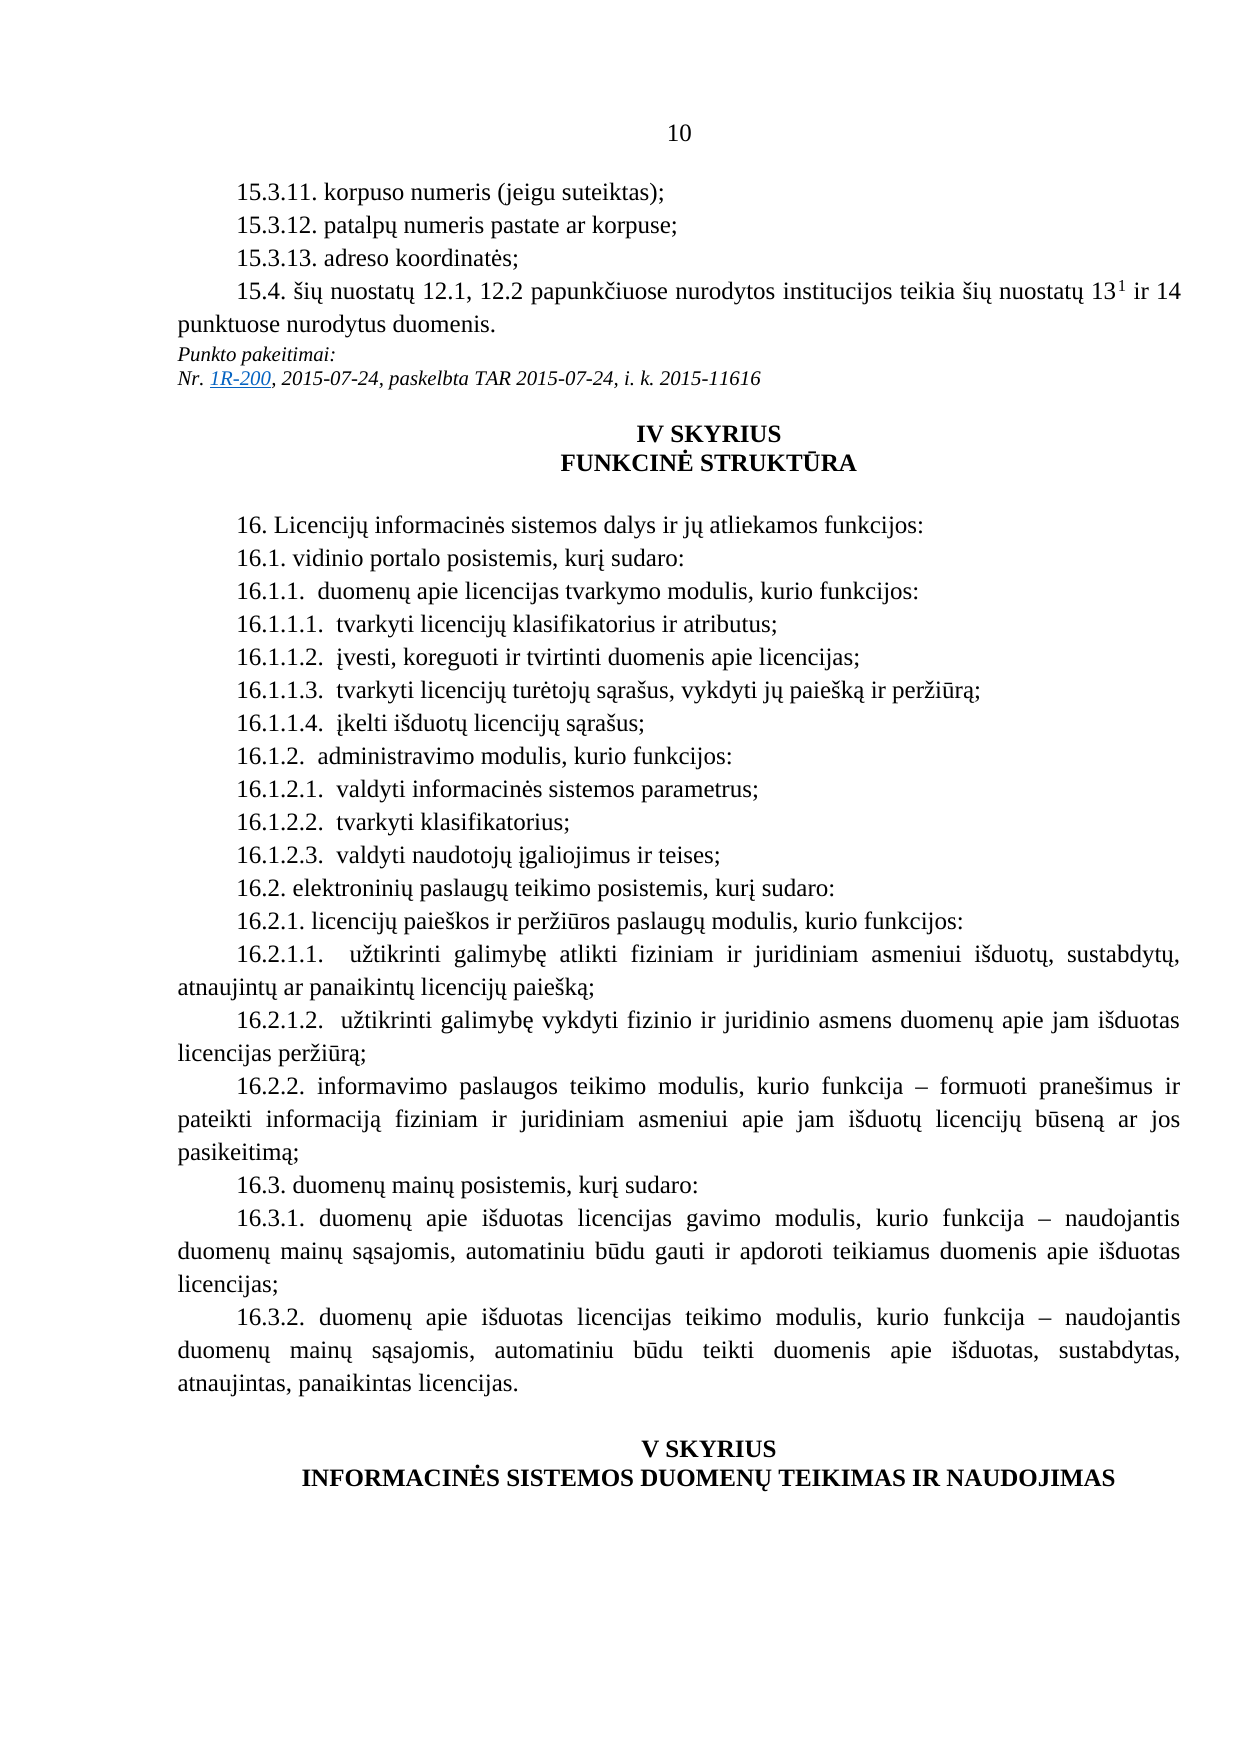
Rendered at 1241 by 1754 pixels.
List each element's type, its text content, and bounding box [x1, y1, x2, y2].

text 16.3.1. duomenų apie išduotas licencijas gavimo modulis, kurio funkcija – naudojantis duomenų mainų sąsajomis, automatiniu būdu gauti ir apdoroti teikiamus duomenis apie išduotas licencijas; [177, 1203, 1181, 1298]
text 16.3. duomenų mainų posistemis, kurį sudaro: [177, 1170, 1181, 1199]
text V SKYRIUS [177, 1434, 1181, 1463]
text 15.3.12. patalpų numeris pastate ar korpuse; [177, 210, 1181, 239]
text FUNKCINĖ STRUKTŪRA [177, 448, 1181, 477]
text 16.1.1. duomenų apie licencijas tvarkymo modulis, kurio funkcijos: [177, 576, 1181, 604]
text INFORMACINĖS SISTEMOS DUOMENŲ TEIKIMAS IR NAUDOJIMAS [177, 1463, 1181, 1492]
text 16.1.1.4. įkelti išduotų licencijų sąrašus; [177, 708, 1181, 737]
text 16.1. vidinio portalo posistemis, kurį sudaro: [177, 543, 1181, 571]
text 16. Licencijų informacinės sistemos dalys ir jų atliekamos funkcijos: [177, 510, 1181, 538]
text 16.2. elektroninių paslaugų teikimo posistemis, kurį sudaro: [177, 873, 1181, 902]
text 16.1.2.1. valdyti informacinės sistemos parametrus; [177, 774, 1181, 803]
text 15.3.11. korpuso numeris (jeigu suteiktas); [177, 177, 1181, 206]
text 16.2.1.2. užtikrinti galimybę vykdyti fizinio ir juridinio asmens duomenų apie jam išduotas licencijas peržiūrą; [177, 1005, 1181, 1067]
text 16.1.1.1. tvarkyti licencijų klasifikatorius ir atributus; [177, 609, 1181, 637]
text 15.4. šių nuostatų 12.1, 12.2 papunkčiuose nurodytos institucijos teikia šių nuostatų 131 ir 14 punktuose nurodytus duomenis. [177, 276, 1181, 338]
text 16.1.2. administravimo modulis, kurio funkcijos: [177, 741, 1181, 769]
text 16.1.2.2. tvarkyti klasifikatorius; [177, 807, 1181, 836]
text IV SKYRIUS [177, 419, 1181, 448]
text 15.3.13. adreso koordinatės; [177, 243, 1181, 272]
text Nr. 1R-200, 2015-07-24, paskelbta TAR 2015-07-24, i. k. 2015-11616 [177, 366, 1181, 390]
text Punkto pakeitimai: [177, 342, 1181, 366]
text 16.2.1. licencijų paieškos ir peržiūros paslaugų modulis, kurio funkcijos: [177, 906, 1181, 935]
text 16.2.1.1. užtikrinti galimybę atlikti fiziniam ir juridiniam asmeniui išduotų, sustabdytų, atnaujintų ar panaikintų licencijų paiešką; [177, 939, 1181, 1001]
text 16.1.1.3. tvarkyti licencijų turėtojų sąrašus, vykdyti jų paiešką ir peržiūrą; [177, 675, 1181, 703]
text 16.2.2. informavimo paslaugos teikimo modulis, kurio funkcija – formuoti pranešimus ir pateikti informaciją fiziniam ir juridiniam asmeniui apie jam išduotų licencijų būseną ar jos pasikeitimą; [177, 1071, 1181, 1166]
text 16.1.1.2. įvesti, koreguoti ir tvirtinti duomenis apie licencijas; [177, 642, 1181, 671]
text 16.1.2.3. valdyti naudotojų įgaliojimus ir teises; [177, 840, 1181, 869]
text 16.3.2. duomenų apie išduotas licencijas teikimo modulis, kurio funkcija – naudojantis duomenų mainų sąsajomis, automatiniu būdu teikti duomenis apie išduotas, sustabdytas, atnaujintas, panaikintas licencijas. [177, 1302, 1181, 1397]
